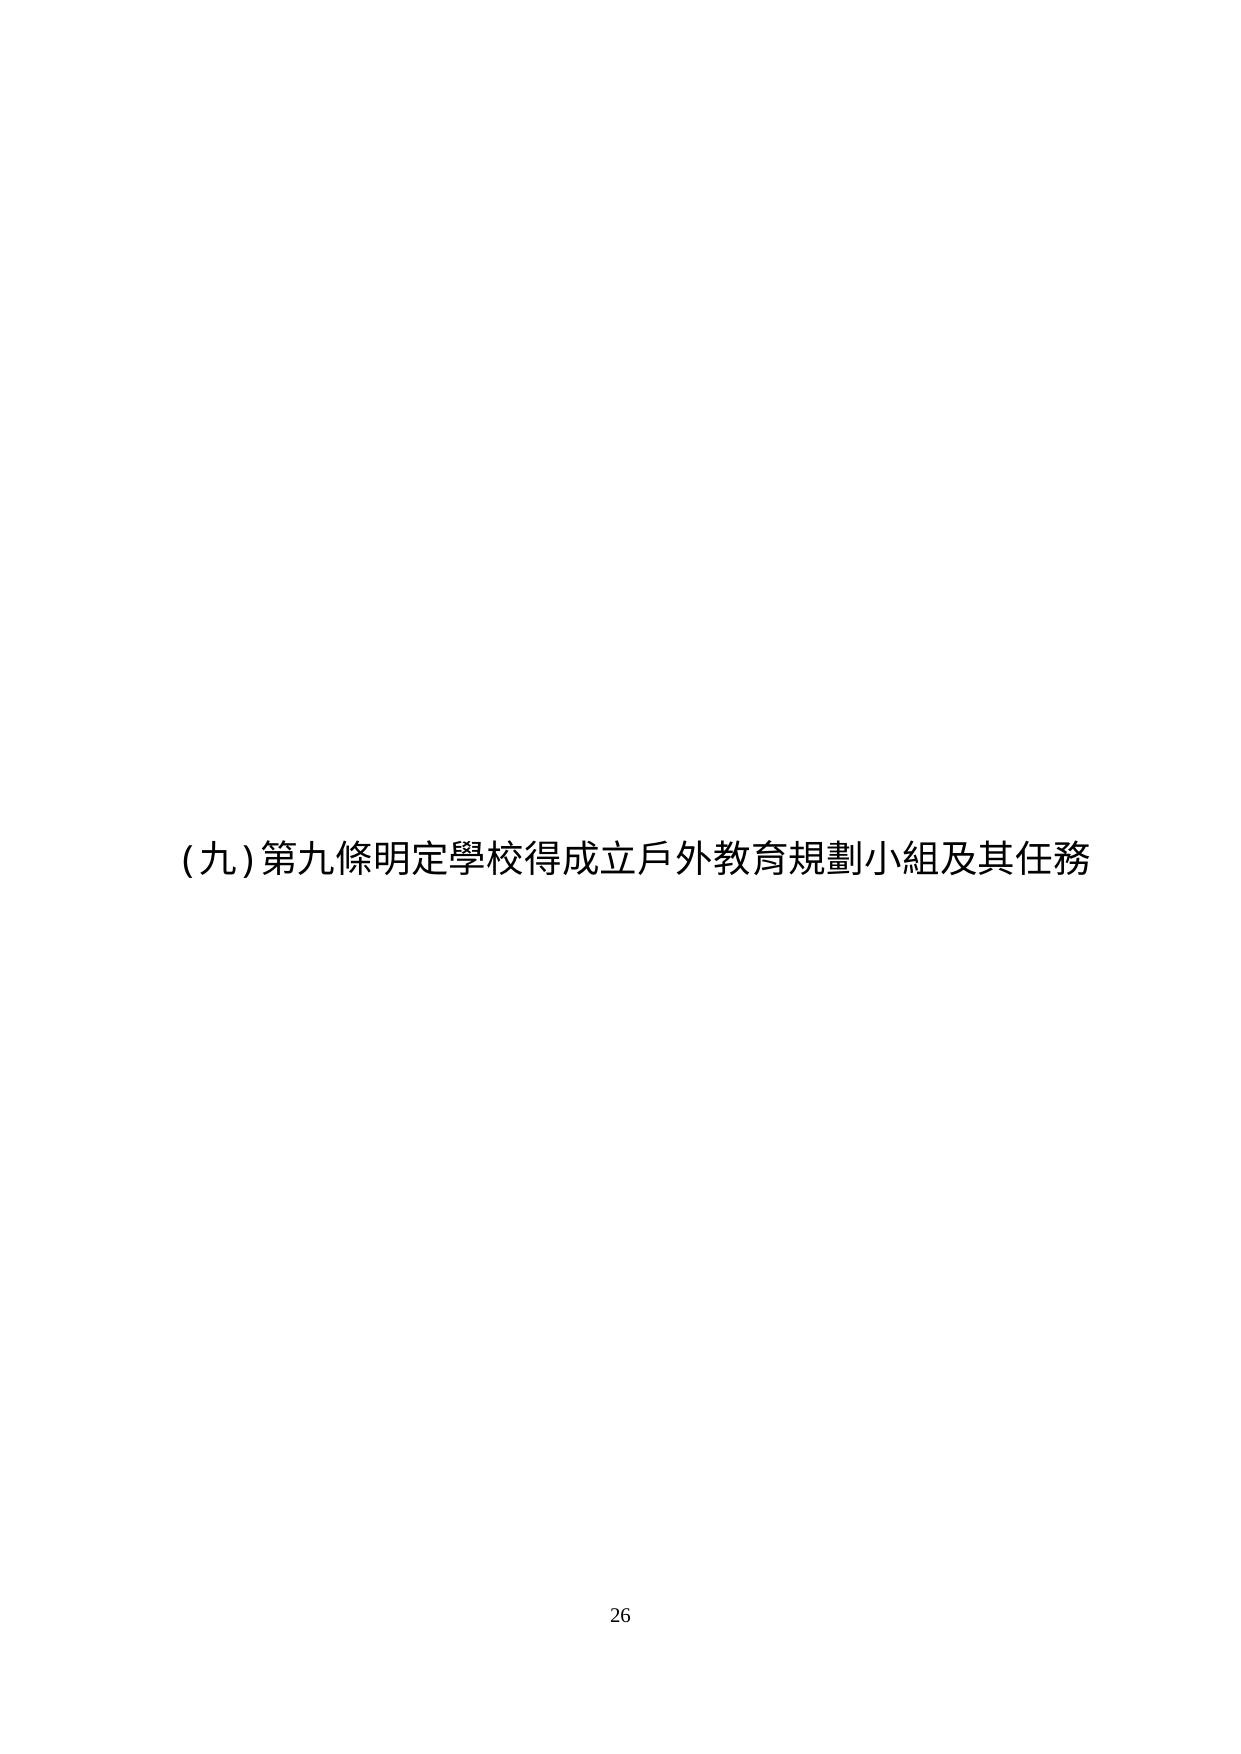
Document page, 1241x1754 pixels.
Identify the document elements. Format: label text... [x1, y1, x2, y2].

text (九)第九條明定學校得成立戶外教育規劃小組及其任務 [176, 814, 1092, 877]
